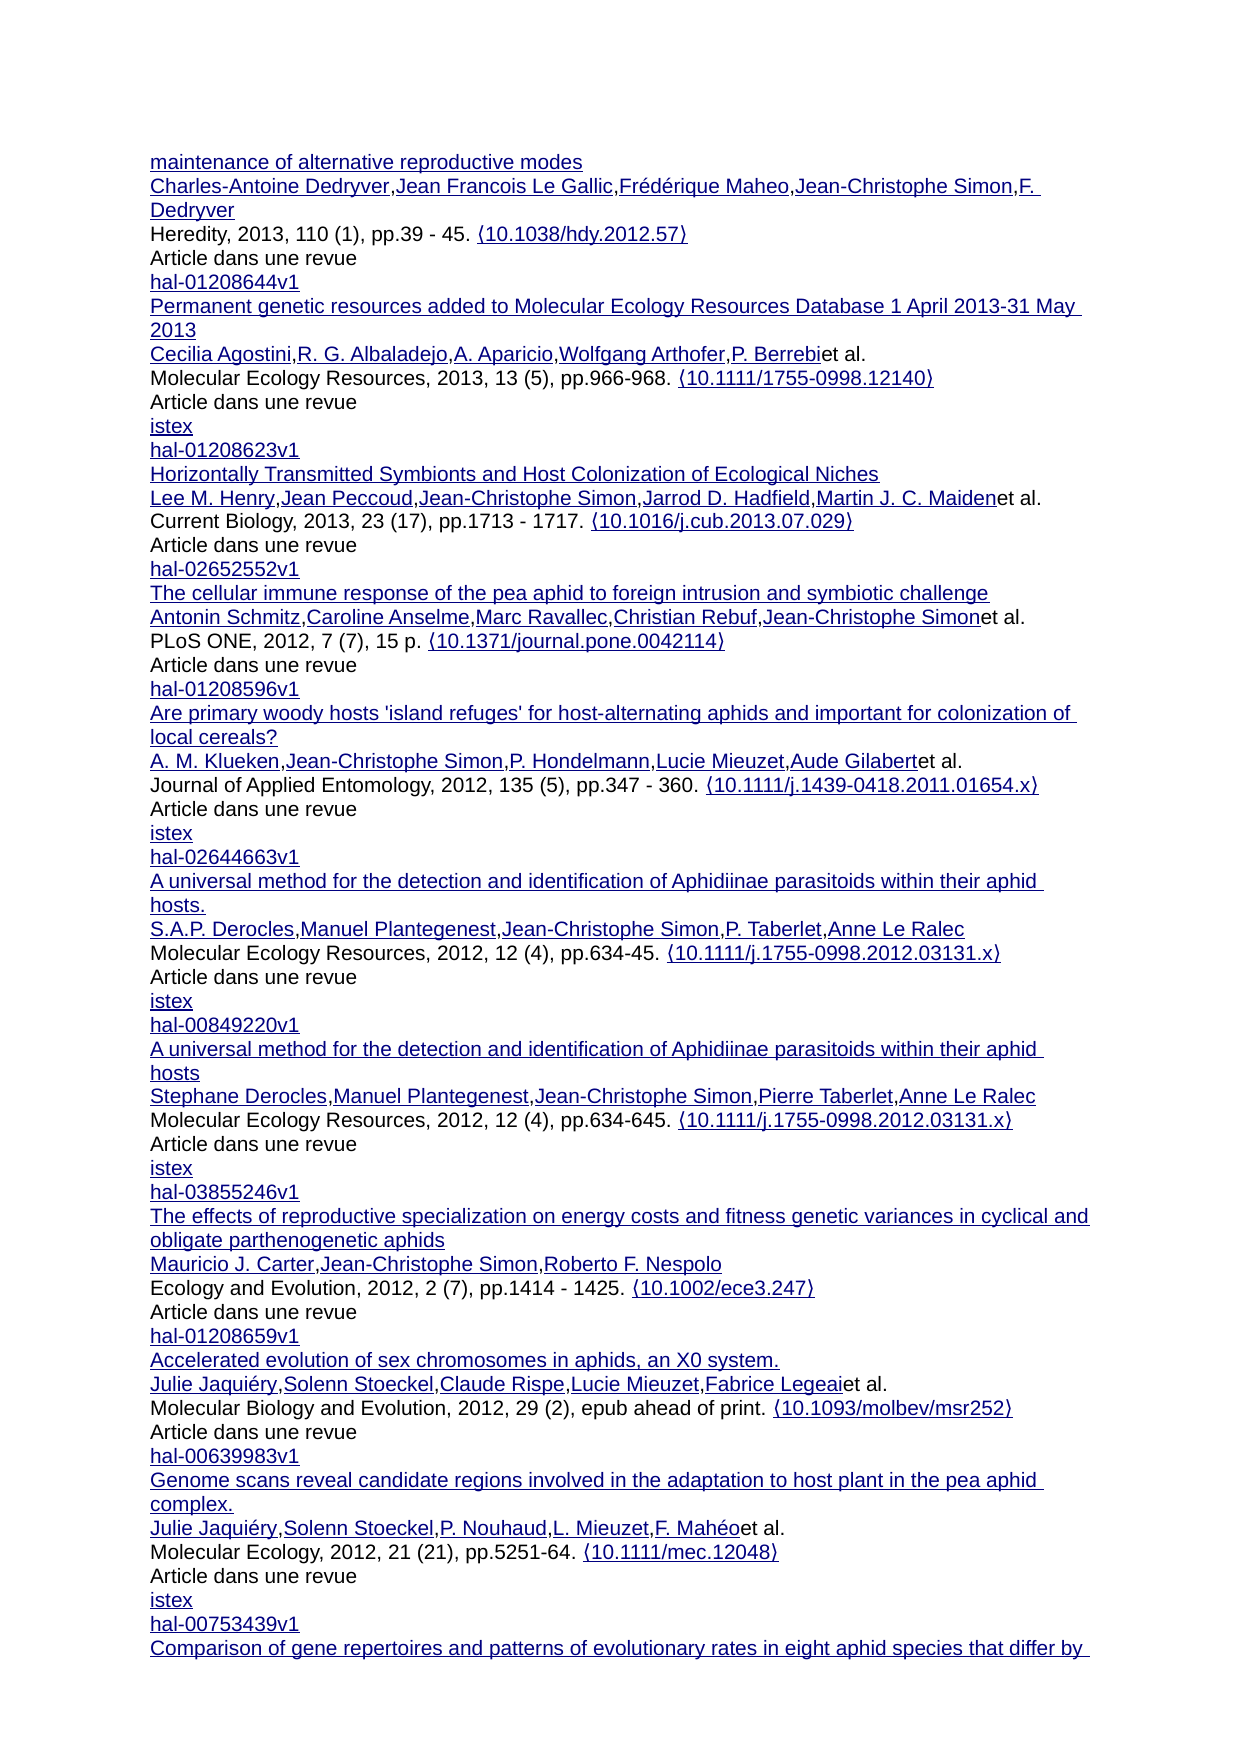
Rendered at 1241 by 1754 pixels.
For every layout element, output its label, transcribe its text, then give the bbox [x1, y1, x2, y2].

table_cell Genome scans reveal candidate regions involved in the adaptation to host plant in the pea aphid complex. Julie Jaquiéry,Solenn Stoeckel,P. Nouhaud,L. Mieuzet,F. Mahéoet al. Molecular Ecology, 2012, 21 (21), pp.5251-64. ⟨10.1111/mec.12048⟩ Article dans une revue istex hal-00753439v1 [150, 1468, 1090, 1635]
table_cell The effects of reproductive specialization on energy costs and fitness genetic variances in cyclical and [150, 1204, 1090, 1225]
table_cell A universal method for the detection and identification of Aphidiinae parasitoids within their aphid hosts. S.A.P. Derocles,Manuel Plantegenest,Jean-Christophe Simon,P. Taberlet,Anne Le Ralec Molecular Ecology Resources, 2012, 12 (4), pp.634-45. ⟨10.1111/j.1755-0998.2012.03131.x⟩ Article dans une revue istex hal-00849220v1 [150, 869, 1090, 1036]
table_cell Horizontally Transmitted Symbionts and Host Colonization of Ecological Niches Lee M. Henry,Jean Peccoud,Jean-Christophe Simon,Jarrod D. Hadfield,Martin J. C. Maidenet al. Current Biology, 2013, 23 (17), pp.1713 - 1717. ⟨10.1016/j.cub.2013.07.029⟩ Article dans une revue hal-02652552v1 [150, 461, 1090, 581]
table_cell Permanent genetic resources added to Molecular Ecology Resources Database 1 April 2013-31 May 2013 Cecilia Agostini,R. G. Albaladejo,A. Aparicio,Wolfgang Arthofer,P. Berrebiet al. Molecular Ecology Resources, 2013, 13 (5), pp.966-968. ⟨10.1111/1755-0998.12140⟩ Article dans une revue istex hal-01208623v1 [150, 294, 1090, 461]
table_cell A universal method for the detection and identification of Aphidiinae parasitoids within their aphid hosts Stephane Derocles,Manuel Plantegenest,Jean-Christophe Simon,Pierre Taberlet,Anne Le Ralec Molecular Ecology Resources, 2012, 12 (4), pp.634-645. ⟨10.1111/j.1755-0998.2012.03131.x⟩ Article dans une revue istex hal-03855246v1 [150, 1036, 1090, 1204]
table_cell obligate parthenogenetic aphids Mauricio J. Carter,Jean-Christophe Simon,Roberto F. Nespolo Ecology and Evolution, 2012, 2 (7), pp.1414 - 1425. ⟨10.1002/ece3.247⟩ Article dans une revue hal-01208659v1 [150, 1226, 1090, 1348]
table_cell Are primary woody hosts 'island refuges' for host-alternating aphids and important for colonization of local cereals? A. M. Klueken,Jean-Christophe Simon,P. Hondelmann,Lucie Mieuzet,Aude Gilabertet al. Journal of Applied Entomology, 2012, 135 (5), pp.347 - 360. ⟨10.1111/j.1439-0418.2011.01654.x⟩ Article dans une revue istex hal-02644663v1 [150, 701, 1090, 869]
table_cell The cellular immune response of the pea aphid to foreign intrusion and symbiotic challenge Antonin Schmitz,Caroline Anselme,Marc Ravallec,Christian Rebuf,Jean-Christophe Simonet al. PLoS ONE, 2012, 7 (7), 15 p. ⟨10.1371/journal.pone.0042114⟩ Article dans une revue hal-01208596v1 [150, 581, 1090, 701]
table_cell maintenance of alternative reproductive modes Charles-Antoine Dedryver,Jean Francois Le Gallic,Frédérique Maheo,Jean-Christophe Simon,F. Dedryver Heredity, 2013, 110 (1), pp.39 - 45. ⟨10.1038/hdy.2012.57⟩ Article dans une revue hal-01208644v1 [150, 150, 1090, 294]
table_cell Accelerated evolution of sex chromosomes in aphids, an X0 system. Julie Jaquiéry,Solenn Stoeckel,Claude Rispe,Lucie Mieuzet,Fabrice Legeaiet al. Molecular Biology and Evolution, 2012, 29 (2), epub ahead of print. ⟨10.1093/molbev/msr252⟩ Article dans une revue hal-00639983v1 [150, 1348, 1090, 1468]
table_cell Comparison of gene repertoires and patterns of evolutionary rates in eight aphid species that differ by [150, 1635, 1090, 1656]
